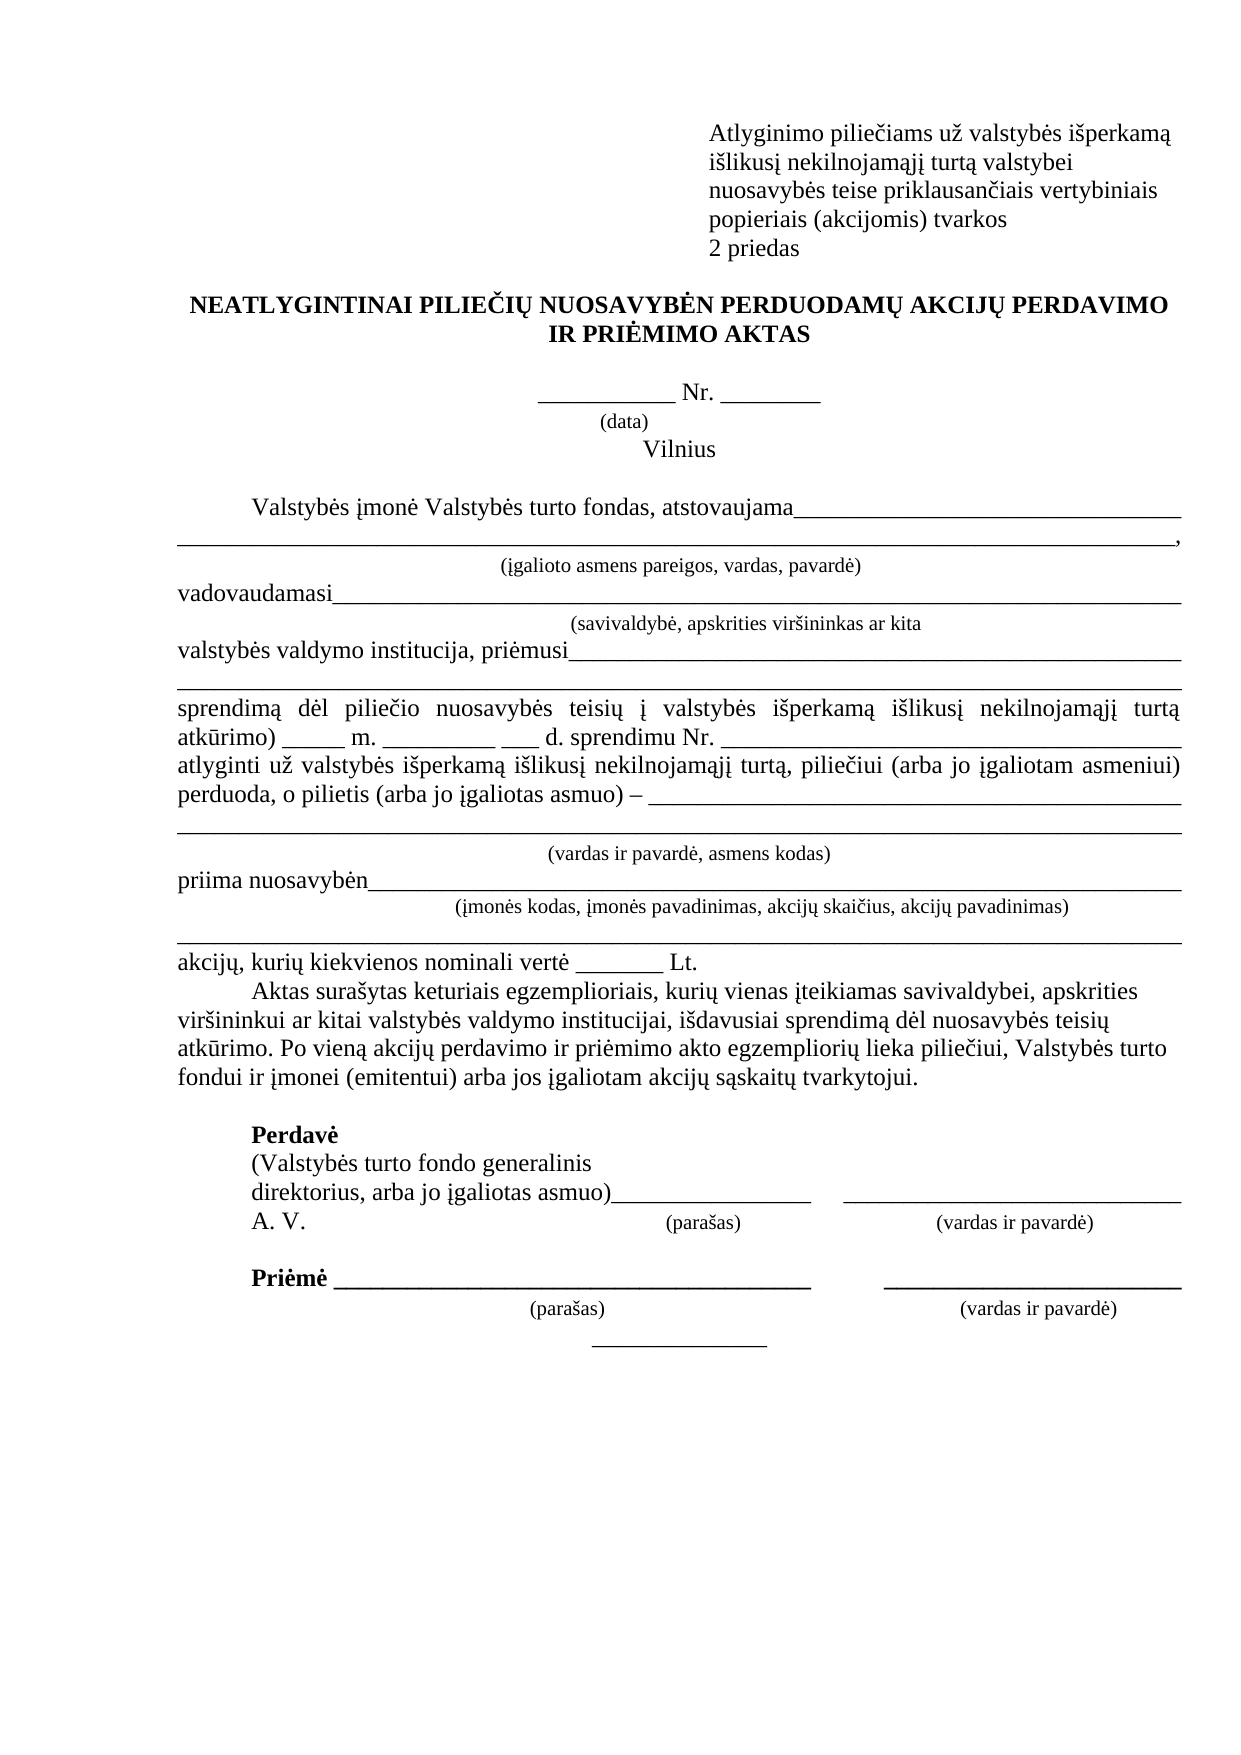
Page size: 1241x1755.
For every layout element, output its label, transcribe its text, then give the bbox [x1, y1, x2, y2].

text Perdavė [177, 1120, 1181, 1148]
text ___________ Nr. ________ [177, 377, 1181, 406]
text NEATLYGINTINAI PILIEČIŲ NUOSAVYBĖN PERDUODAMŲ AKCIJŲ PERDAVIMO IR PRIĖMIMO AKTAS [177, 291, 1181, 348]
text nuosavybės teise priklausančiais vertybiniais [177, 176, 1181, 204]
text išlikusį nekilnojamąjį turtą valstybei [177, 147, 1181, 176]
text direktorius, arba jo įgaliotas asmuo) [177, 1177, 1181, 1206]
text 2 priedas [177, 233, 1181, 262]
text (vardas ir pavardė, asmens kodas) [177, 837, 1181, 866]
text vadovaudamasi [177, 578, 1181, 607]
text valstybės valdymo institucija, priėmusi [177, 636, 1181, 664]
text akcijų, kurių kiekvienos nominali vertė _______ Lt. [177, 947, 1181, 976]
text ______________ [177, 1321, 1181, 1350]
text popieriais (akcijomis) tvarkos [177, 204, 1181, 233]
text (įgalioto asmens pareigos, vardas, pavardė) [177, 549, 1181, 578]
text atlyginti už valstybės išperkamą išlikusį nekilnojamąjį turtą, piliečiui (arba jo įgaliotam asmeniui) perduoda, o pilietis (arba jo įgaliotas asmuo) – [177, 751, 1181, 808]
text priima nuosavybėn [177, 866, 1181, 894]
text A. V. (parašas) (vardas ir pavardė) [177, 1206, 1181, 1235]
text (parašas) (vardas ir pavardė) [177, 1292, 1181, 1321]
text Valstybės įmonė Valstybės turto fondas, atstovaujama [177, 492, 1181, 521]
text (data) [177, 406, 1181, 434]
text Priėmė [177, 1263, 1181, 1292]
text (savivaldybė, apskrities viršininkas ar kita [177, 607, 1181, 636]
text Aktas surašytas keturiais egzemplioriais, kurių vienas įteikiamas savivaldybei, apskrities viršininkui ar kitai valstybės valdymo institucijai, išdavusiai sprendimą dėl nuosavybės teisių atkūrimo. Po vieną akcijų perdavimo ir priėmimo akto egzempliorių lieka piliečiui, Valstybės turto fondui ir įmonei (emitentui) arba jos įgaliotam akcijų sąskaitų tvarkytojui. [177, 976, 1181, 1091]
text (įmonės kodas, įmonės pavadinimas, akcijų skaičius, akcijų pavadinimas) [177, 894, 1181, 918]
text , [177, 521, 1181, 549]
text sprendimą dėl piliečio nuosavybės teisių į valstybės išperkamą išlikusį nekilnojamąjį turtą atkūrimo) _____ m. _________ ___ d. sprendimu Nr. [177, 693, 1181, 751]
text (Valstybės turto fondo generalinis [177, 1148, 1181, 1177]
text Vilnius [177, 434, 1181, 463]
text Atlyginimo piliečiams už valstybės išperkamą [709, 118, 1181, 147]
